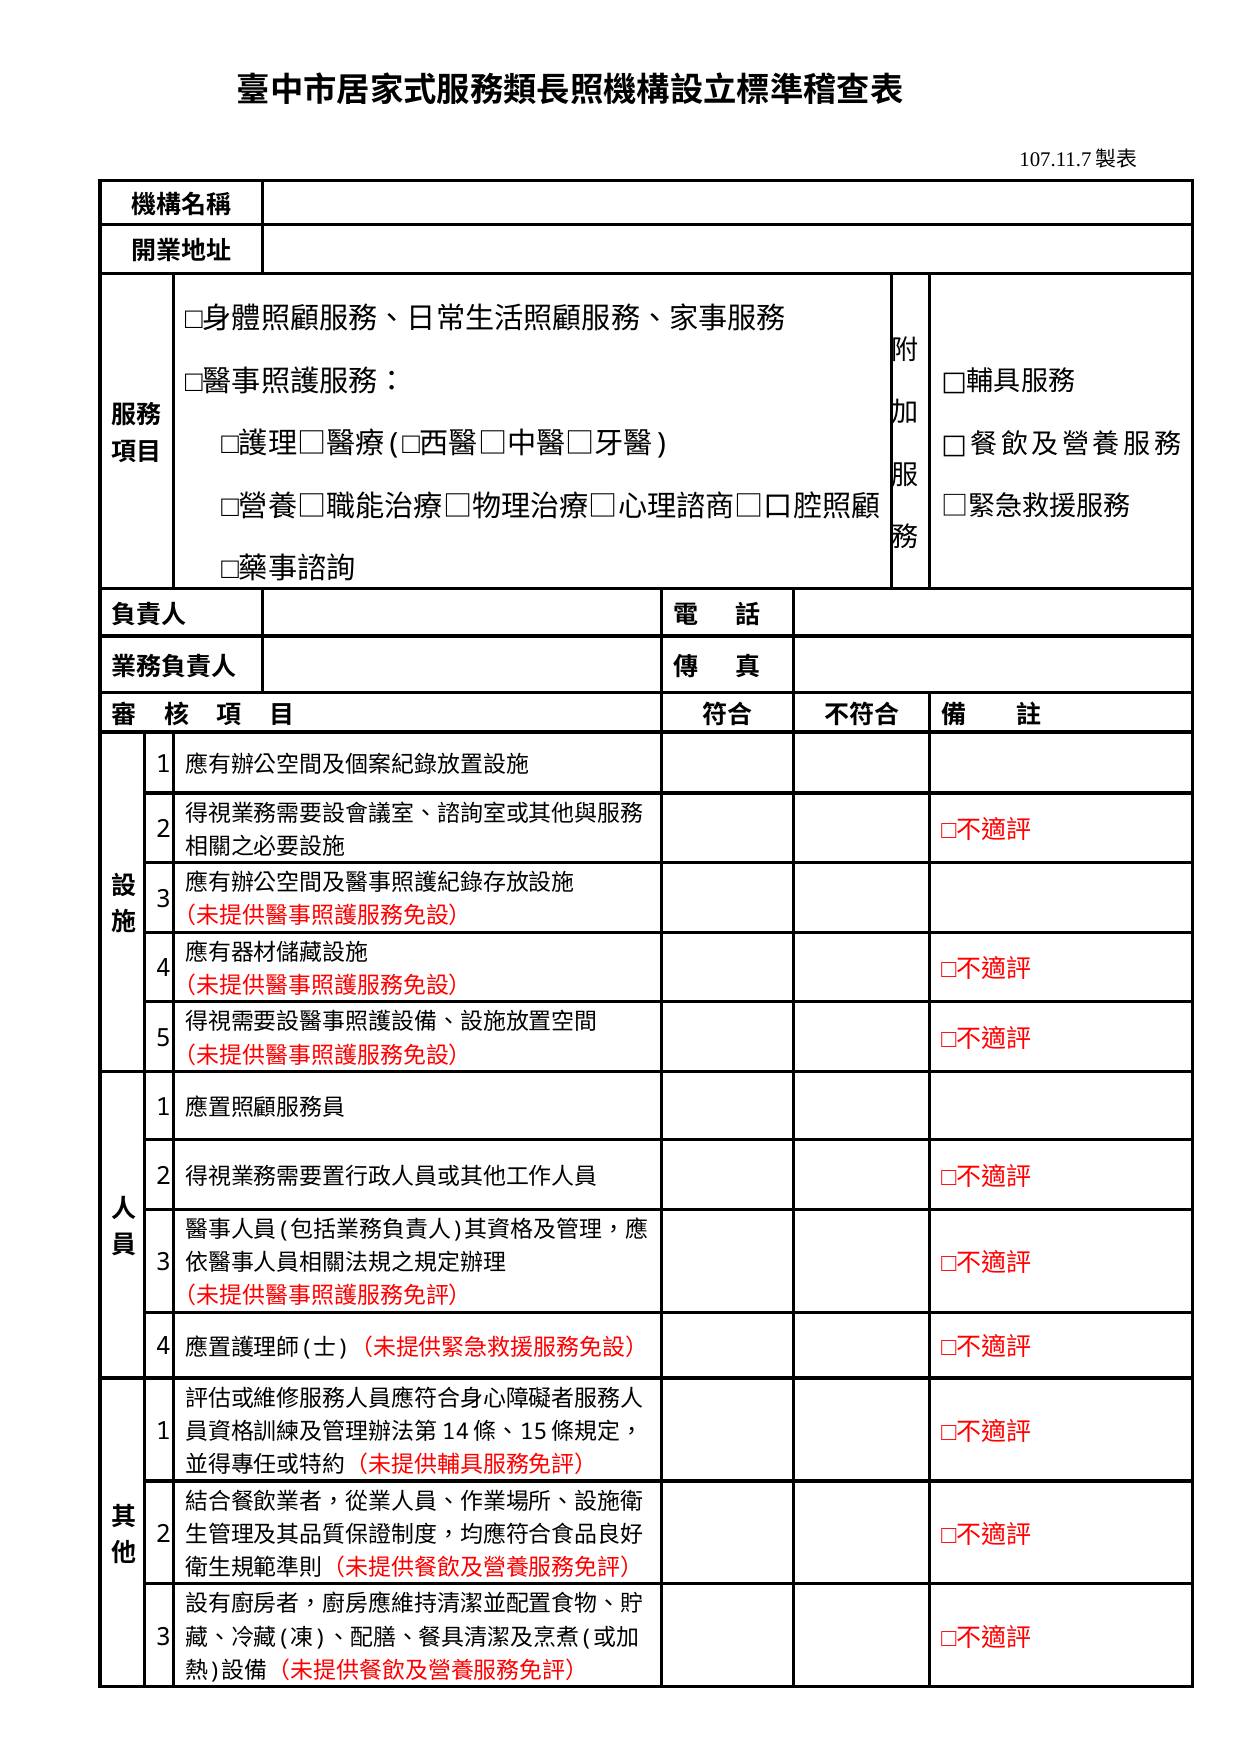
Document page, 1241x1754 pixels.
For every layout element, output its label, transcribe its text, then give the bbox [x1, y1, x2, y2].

table_cell □不適評 [931, 1585, 1191, 1685]
table_cell 其他 [102, 1380, 143, 1685]
table_cell 3 [146, 864, 172, 931]
table_cell [663, 934, 792, 1000]
table_cell 備 註 [931, 694, 1191, 730]
table_cell [663, 1314, 792, 1376]
table_cell [795, 638, 1191, 691]
table_cell 評估或維修服務人員應符合身心障礙者服務人員資格訓練及管理辦法第14條、15條規定，並得專任或特約（未提供輔具服務免評） [175, 1380, 660, 1479]
table_cell 附加服務 [893, 275, 928, 587]
table_cell 符合 [663, 694, 792, 730]
table_cell [663, 864, 792, 931]
table_cell [795, 590, 1191, 634]
table_cell [795, 734, 928, 791]
table_cell [663, 1211, 792, 1311]
table_cell 應有辦公空間及醫事照護紀錄存放設施 （未提供醫事照護服務免設） [175, 864, 660, 931]
table_cell [264, 590, 660, 634]
table_cell [795, 1380, 928, 1479]
table_cell [663, 1585, 792, 1685]
table_cell 電 話 [663, 590, 792, 634]
table_cell 設施 [102, 734, 143, 1070]
table_cell [663, 1003, 792, 1070]
table_cell □身體照顧服務、日常生活照顧服務、家事服務 □醫事照護服務： □護理□醫療(□西醫□中醫□牙醫) □營養□職能治療□物理治療□心理諮商□口腔照顧 □藥事諮詢 [175, 275, 890, 587]
table_cell 應有辦公空間及個案紀錄放置設施 [175, 734, 660, 791]
table_cell □不適評 [931, 1211, 1191, 1311]
table_cell 應有器材儲藏設施 （未提供醫事照護服務免設） [175, 934, 660, 1000]
table_cell 3 [146, 1585, 172, 1685]
text 107.11.7製表 [29, 116, 1137, 179]
table_cell □輔具服務 □餐飲及營養服務□緊急救援服務 [931, 275, 1191, 587]
table_cell [663, 734, 792, 791]
table_cell [264, 638, 660, 691]
table_cell [663, 1483, 792, 1582]
table_cell 開業地址 [102, 226, 261, 272]
table_cell 3 [146, 1211, 172, 1311]
text 臺中市居家式服務類長照機構設立標準稽查表 [29, 63, 1196, 111]
table_cell [795, 1211, 928, 1311]
table_cell [663, 795, 792, 861]
table_cell 4 [146, 1314, 172, 1376]
table_cell [795, 1585, 928, 1685]
table_cell 負責人 [102, 590, 261, 634]
table_cell □不適評 [931, 934, 1191, 1000]
table_cell □不適評 [931, 1003, 1191, 1070]
table_cell □不適評 [931, 795, 1191, 861]
table_cell 2 [146, 1483, 172, 1582]
table_cell □不適評 [931, 1380, 1191, 1479]
table_cell [931, 734, 1191, 791]
table_cell 傳 真 [663, 638, 792, 691]
table_cell 不符合 [795, 694, 928, 730]
table_cell [264, 226, 1191, 272]
table_cell [931, 1073, 1191, 1138]
table_cell □不適評 [931, 1314, 1191, 1376]
table_cell 5 [146, 1003, 172, 1070]
table_cell [663, 1141, 792, 1208]
table_cell [663, 1380, 792, 1479]
table_cell 業務負責人 [102, 638, 261, 691]
table_cell 1 [146, 734, 172, 791]
table_cell [795, 1314, 928, 1376]
table_cell 2 [146, 795, 172, 861]
table_cell 結合餐飲業者，從業人員、作業場所、設施衛生管理及其品質保證制度，均應符合食品良好衛生規範準則（未提供餐飲及營養服務免評） [175, 1483, 660, 1582]
table_cell [663, 1073, 792, 1138]
table_cell □不適評 [931, 1141, 1191, 1208]
table_cell 人員 [102, 1073, 143, 1376]
table_cell [931, 864, 1191, 931]
table_cell 得視業務需要置行政人員或其他工作人員 [175, 1141, 660, 1208]
table_cell [795, 1483, 928, 1582]
table_header [264, 182, 1191, 223]
table_cell [795, 934, 928, 1000]
table_cell 服務項目 [102, 275, 172, 587]
table_cell [795, 1073, 928, 1138]
table_cell 應置護理師(士)（未提供緊急救援服務免設） [175, 1314, 660, 1376]
table_cell [795, 1141, 928, 1208]
table_cell □不適評 [931, 1483, 1191, 1582]
table_cell 醫事人員(包括業務負責人)其資格及管理，應依醫事人員相關法規之規定辦理 （未提供醫事照護服務免評） [175, 1211, 660, 1311]
table_cell 1 [146, 1073, 172, 1138]
table_cell 得視需要設醫事照護設備、設施放置空間 （未提供醫事照護服務免設） [175, 1003, 660, 1070]
table_cell 得視業務需要設會議室、諮詢室或其他與服務相關之必要設施 [175, 795, 660, 861]
table_header 機構名稱 [102, 182, 261, 223]
table_cell 1 [146, 1380, 172, 1479]
table_cell 應置照顧服務員 [175, 1073, 660, 1138]
table_cell 設有廚房者，廚房應維持清潔並配置食物、貯藏、冷藏(凍)、配膳、餐具清潔及烹煮(或加熱)設備（未提供餐飲及營養服務免評） [175, 1585, 660, 1685]
table_cell 2 [146, 1141, 172, 1208]
table_cell 4 [146, 934, 172, 1000]
table_cell [795, 1003, 928, 1070]
table_cell [795, 795, 928, 861]
table_cell [795, 864, 928, 931]
table_cell 審核項目 [102, 694, 660, 730]
